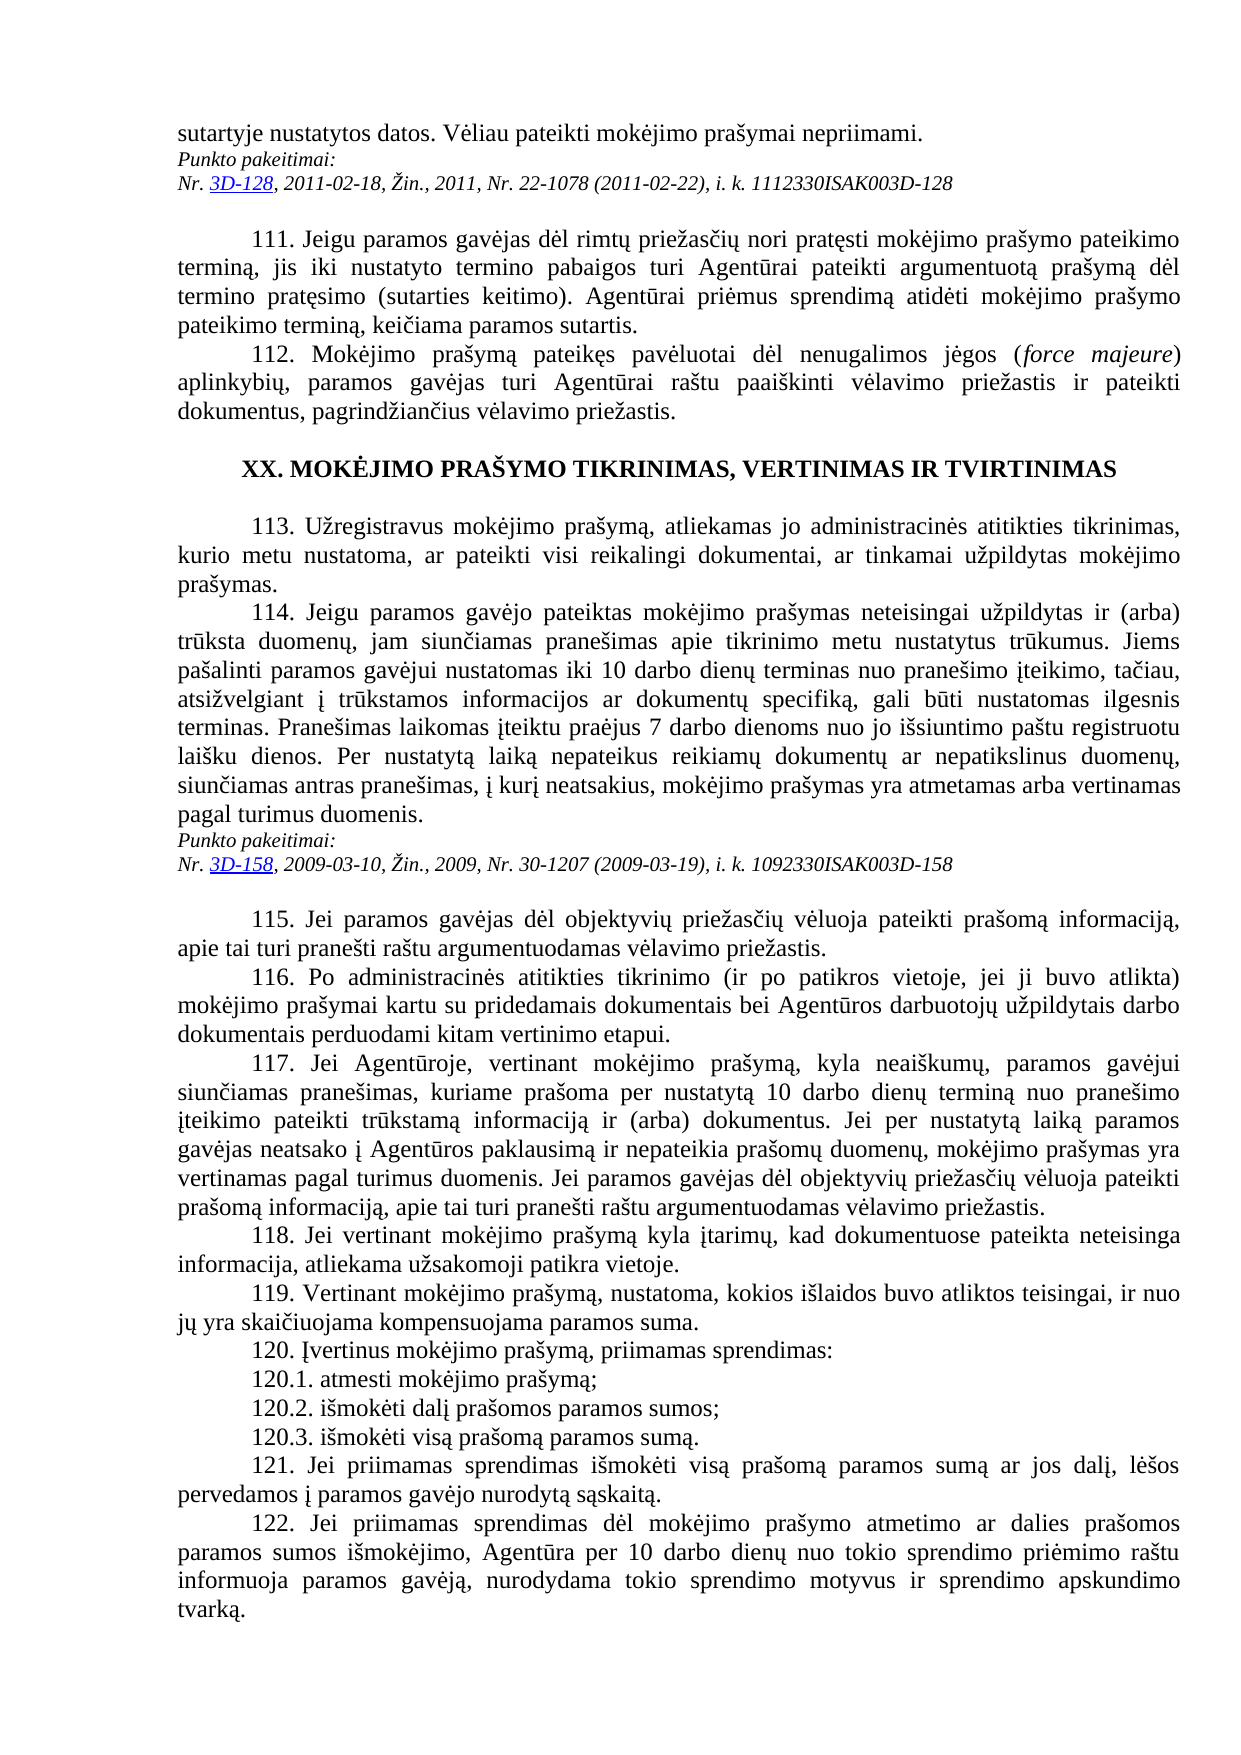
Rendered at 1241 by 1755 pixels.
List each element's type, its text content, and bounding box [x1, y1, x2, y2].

text Nr. 3D-158, 2009-03-10, Žin., 2009, Nr. 30-1207 (2009-03-19), i. k. 1092330ISAK003D-158 [177, 852, 1181, 876]
text 120.3. išmokėti visą prašomą paramos sumą. [177, 1422, 1181, 1451]
text sutartyje nustatytos datos. Vėliau pateikti mokėjimo prašymai nepriimami. [177, 118, 1181, 147]
text Punkto pakeitimai: [177, 827, 1181, 852]
text 111. Jeigu paramos gavėjas dėl rimtų priežasčių nori pratęsti mokėjimo prašymo pateikimo terminą, jis iki nustatyto termino pabaigos turi Agentūrai pateikti argumentuotą prašymą dėl termino pratęsimo (sutarties keitimo). Agentūrai priėmus sprendimą atidėti mokėjimo prašymo pateikimo terminą, keičiama paramos sutartis. [177, 224, 1181, 339]
text 112. Mokėjimo prašymą pateikęs pavėluotai dėl nenugalimos jėgos (force majeure) aplinkybių, paramos gavėjas turi Agentūrai raštu paaiškinti vėlavimo priežastis ir pateikti dokumentus, pagrindžiančius vėlavimo priežastis. [177, 339, 1181, 425]
text Punkto pakeitimai: [177, 147, 1181, 171]
text XX. MOKĖJIMO PRAŠYMO TIKRINIMAS, VERTINIMAS IR TVIRTINIMAS [177, 454, 1181, 482]
text 120. Įvertinus mokėjimo prašymą, priimamas sprendimas: [177, 1336, 1181, 1364]
text 117. Jei Agentūroje, vertinant mokėjimo prašymą, kyla neaiškumų, paramos gavėjui siunčiamas pranešimas, kuriame prašoma per nustatytą 10 darbo dienų terminą nuo pranešimo įteikimo pateikti trūkstamą informaciją ir (arba) dokumentus. Jei per nustatytą laiką paramos gavėjas neatsako į Agentūros paklausimą ir nepateikia prašomų duomenų, mokėjimo prašymas yra vertinamas pagal turimus duomenis. Jei paramos gavėjas dėl objektyvių priežasčių vėluoja pateikti prašomą informaciją, apie tai turi pranešti raštu argumentuodamas vėlavimo priežastis. [177, 1048, 1181, 1221]
text 122. Jei priimamas sprendimas dėl mokėjimo prašymo atmetimo ar dalies prašomos paramos sumos išmokėjimo, Agentūra per 10 darbo dienų nuo tokio sprendimo priėmimo raštu informuoja paramos gavėją, nurodydama tokio sprendimo motyvus ir sprendimo apskundimo tvarką. [177, 1508, 1181, 1623]
text 120.2. išmokėti dalį prašomos paramos sumos; [177, 1393, 1181, 1422]
text 119. Vertinant mokėjimo prašymą, nustatoma, kokios išlaidos buvo atliktos teisingai, ir nuo jų yra skaičiuojama kompensuojama paramos suma. [177, 1278, 1181, 1336]
text Nr. 3D-128, 2011-02-18, Žin., 2011, Nr. 22-1078 (2011-02-22), i. k. 1112330ISAK003D-128 [177, 171, 1181, 195]
text 121. Jei priimamas sprendimas išmokėti visą prašomą paramos sumą ar jos dalį, lėšos pervedamos į paramos gavėjo nurodytą sąskaitą. [177, 1451, 1181, 1508]
text 114. Jeigu paramos gavėjo pateiktas mokėjimo prašymas neteisingai užpildytas ir (arba) trūksta duomenų, jam siunčiamas pranešimas apie tikrinimo metu nustatytus trūkumus. Jiems pašalinti paramos gavėjui nustatomas iki 10 darbo dienų terminas nuo pranešimo įteikimo, tačiau, atsižvelgiant į trūkstamos informacijos ar dokumentų specifiką, gali būti nustatomas ilgesnis terminas. Pranešimas laikomas įteiktu praėjus 7 darbo dienoms nuo jo išsiuntimo paštu registruotu laišku dienos. Per nustatytą laiką nepateikus reikiamų dokumentų ar nepatikslinus duomenų, siunčiamas antras pranešimas, į kurį neatsakius, mokėjimo prašymas yra atmetamas arba vertinamas pagal turimus duomenis. [177, 597, 1181, 827]
text 116. Po administracinės atitikties tikrinimo (ir po patikros vietoje, jei ji buvo atlikta) mokėjimo prašymai kartu su pridedamais dokumentais bei Agentūros darbuotojų užpildytais darbo dokumentais perduodami kitam vertinimo etapui. [177, 962, 1181, 1048]
text 115. Jei paramos gavėjas dėl objektyvių priežasčių vėluoja pateikti prašomą informaciją, apie tai turi pranešti raštu argumentuodamas vėlavimo priežastis. [177, 904, 1181, 962]
text 118. Jei vertinant mokėjimo prašymą kyla įtarimų, kad dokumentuose pateikta neteisinga informacija, atliekama užsakomoji patikra vietoje. [177, 1221, 1181, 1278]
text 120.1. atmesti mokėjimo prašymą; [177, 1364, 1181, 1393]
text 113. Užregistravus mokėjimo prašymą, atliekamas jo administracinės atitikties tikrinimas, kurio metu nustatoma, ar pateikti visi reikalingi dokumentai, ar tinkamai užpildytas mokėjimo prašymas. [177, 511, 1181, 597]
